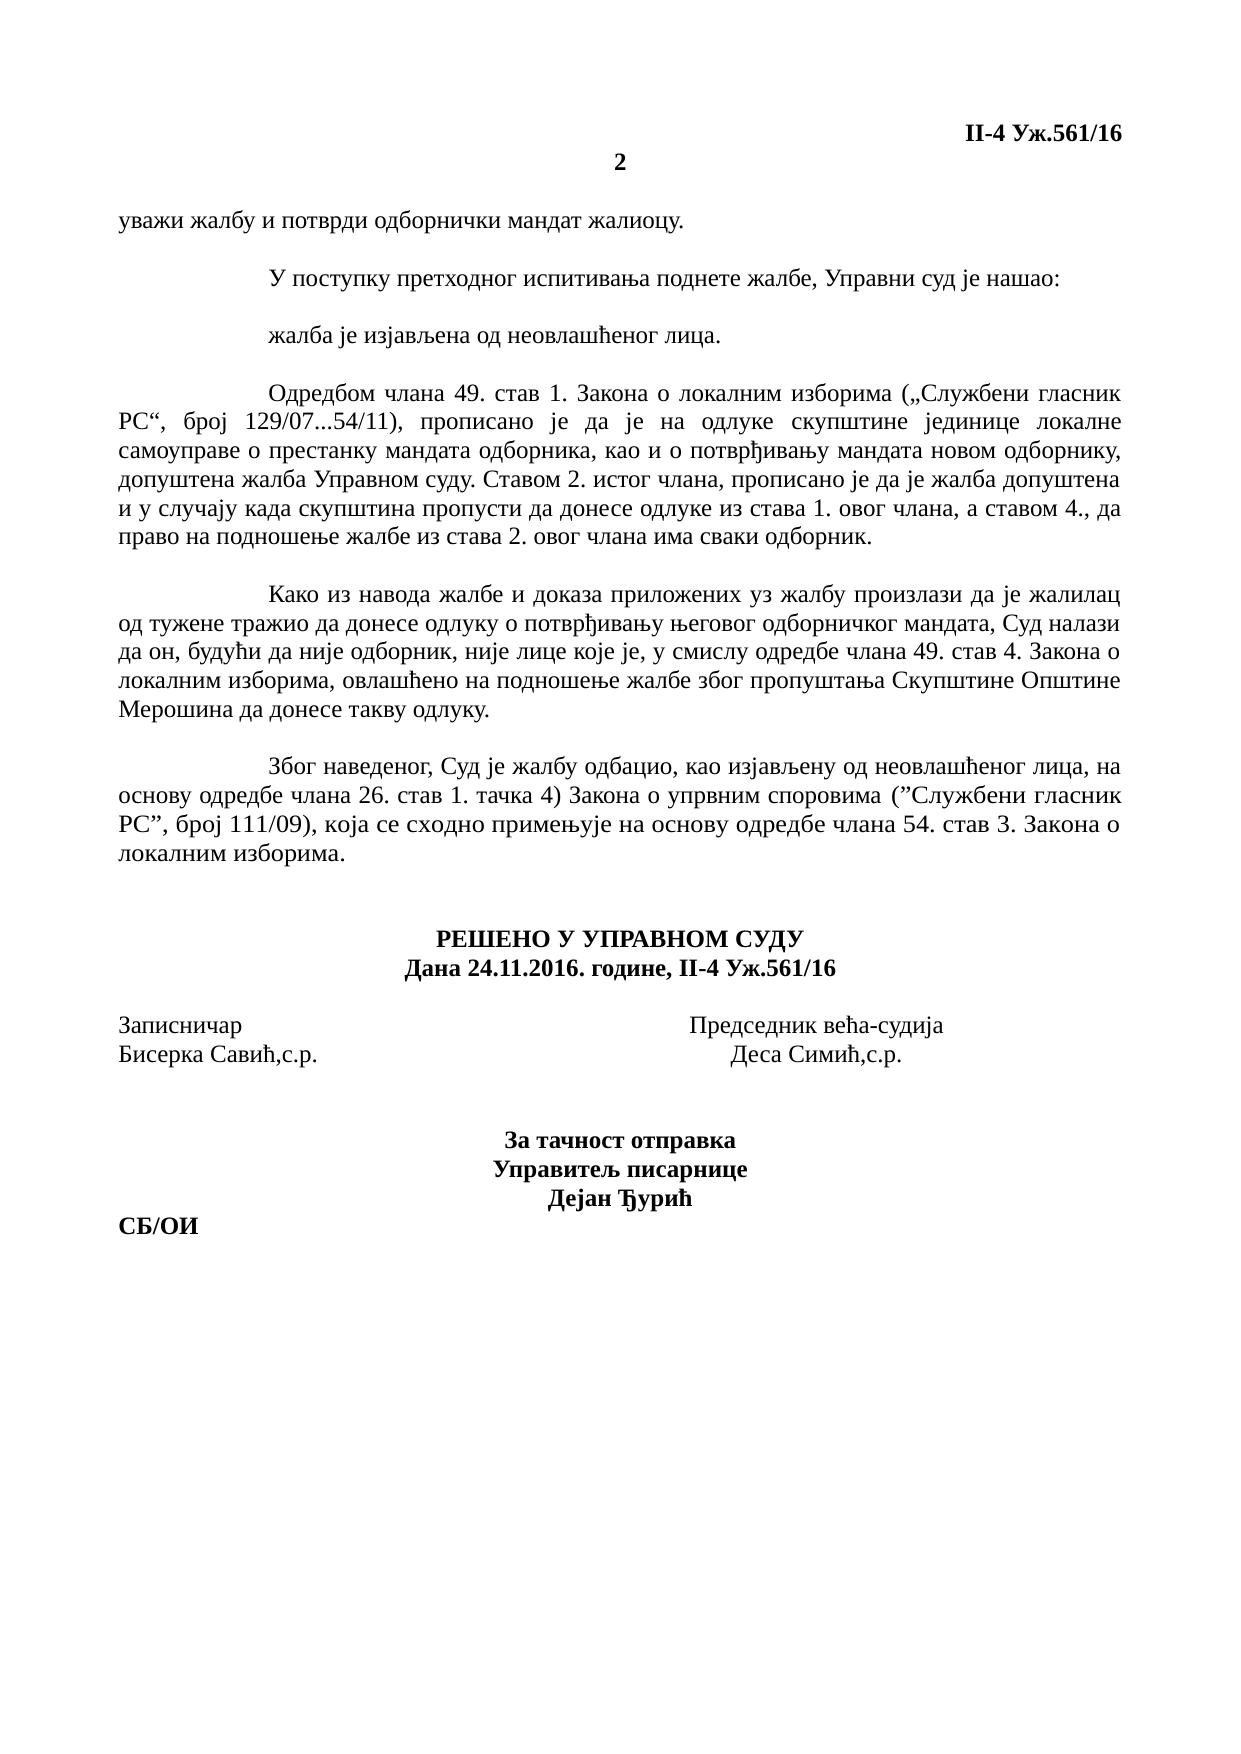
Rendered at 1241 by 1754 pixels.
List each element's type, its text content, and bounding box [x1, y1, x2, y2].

text Како из навода жалбе и доказа приложених уз жалбу произлази да је жалилац од тужене тражио да донесе одлуку о потврђивању његовог одборничког мандата, Суд налази да он, будући да није одборник, није лице које је, у смислу одредбе члана 49. став 4. Закона о локалним изборима, овлашћено на подношење жалбе због пропуштања Скупштине Општине Мерошина да донесе такву одлуку. [118, 579, 1122, 723]
text Бисерка Савић,с.р. Деса Симић,с.р. [118, 1039, 1122, 1068]
text За тачност отправка [118, 1125, 1122, 1154]
text Одредбом члана 49. став 1. Закона о локалним изборима („Службени гласник РС“, број 129/07...54/11), прописано је да је на одлуке скупштине јединице локалне самоуправе о престанку мандата одборника, као и о потврђивању мандата новом одборнику, допуштена жалба Управном суду. Ставом 2. истог члана, прописано је да је жалба допуштена и у случају када скупштина пропусти да донесе одлуке из става 1. овог члана, а ставом 4., да право на подношење жалбе из става 2. овог члана има сваки одборник. [118, 378, 1122, 550]
text Дејан Ђурић [118, 1183, 1122, 1211]
text уважи жалбу и потврди одборнички мандат жалиоцу. [118, 205, 1122, 234]
text РЕШЕНО У УПРАВНОМ СУДУ [118, 924, 1122, 953]
text Управитељ писарнице [118, 1154, 1122, 1183]
text Дана 24.11.2016. године, II-4 Уж.561/16 [118, 953, 1122, 981]
text У поступку претходног испитивања поднете жалбе, Управни суд је нашао: [118, 263, 1122, 291]
text Због наведеног, Суд је жалбу одбацио, као изјављену од неовлашћеног лица, на основу одредбе члана 26. став 1. тачка 4) Закона о упрвним споровима (”Службени гласник РС”, број 111/09), која се сходно примењује на основу одредбе члана 54. став 3. Закона о локалним изборима. [118, 751, 1122, 866]
text жалба је изјављена од неовлашћеног лица. [118, 320, 1122, 349]
text Записничар Председник већа-судија [118, 1010, 1122, 1039]
text СБ/ОИ [118, 1211, 1122, 1240]
